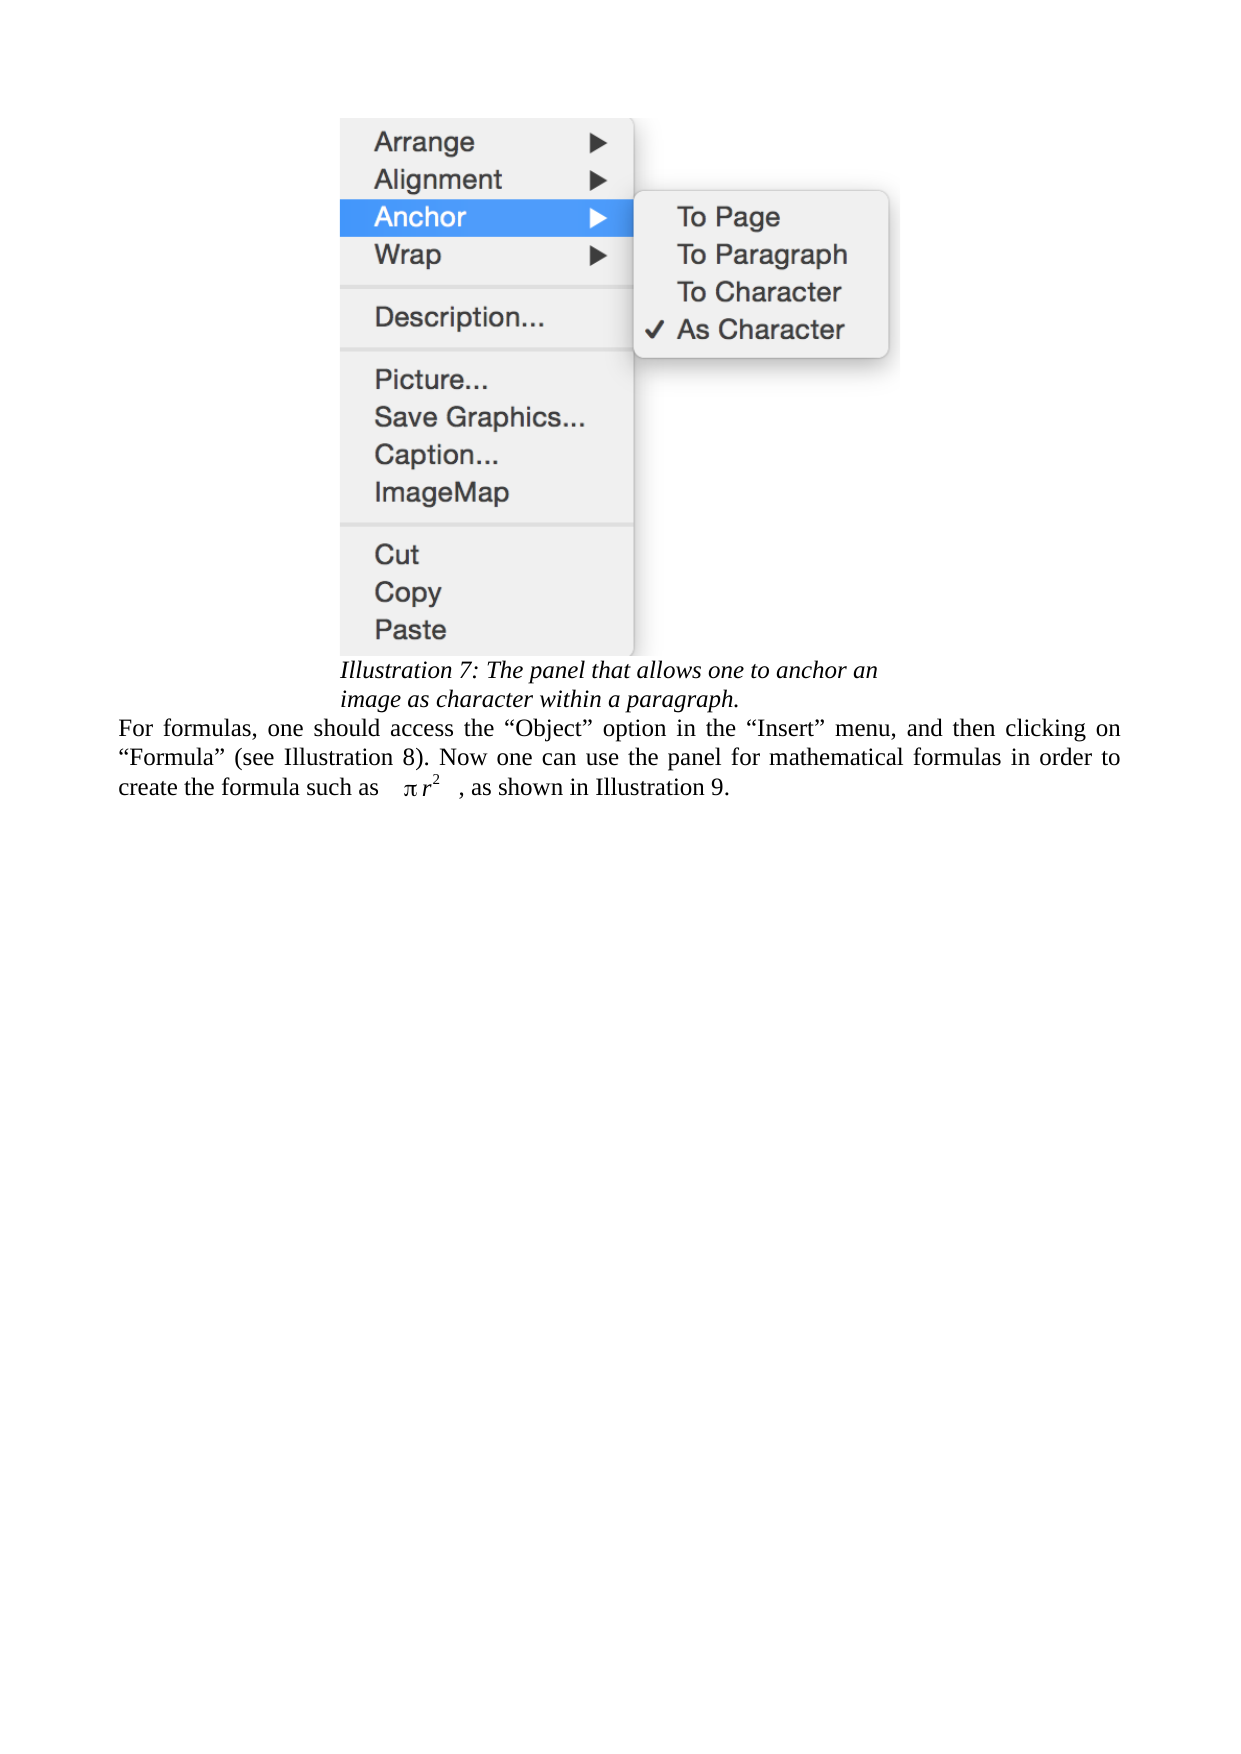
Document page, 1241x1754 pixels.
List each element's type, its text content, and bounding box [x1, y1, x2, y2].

text For formulas, one should access the “Object” option in the “Insert” menu, and then clicking on “Formula” (see Illustration 8). Now one can use the panel for mathematical formulas in order to create the formula such as , as shown in Illustration 9. [118, 583, 1122, 802]
picture [339, 118, 901, 656]
text Illustration 7: The panel that allows one to anchor an image as character within a paragraph. [340, 656, 900, 713]
